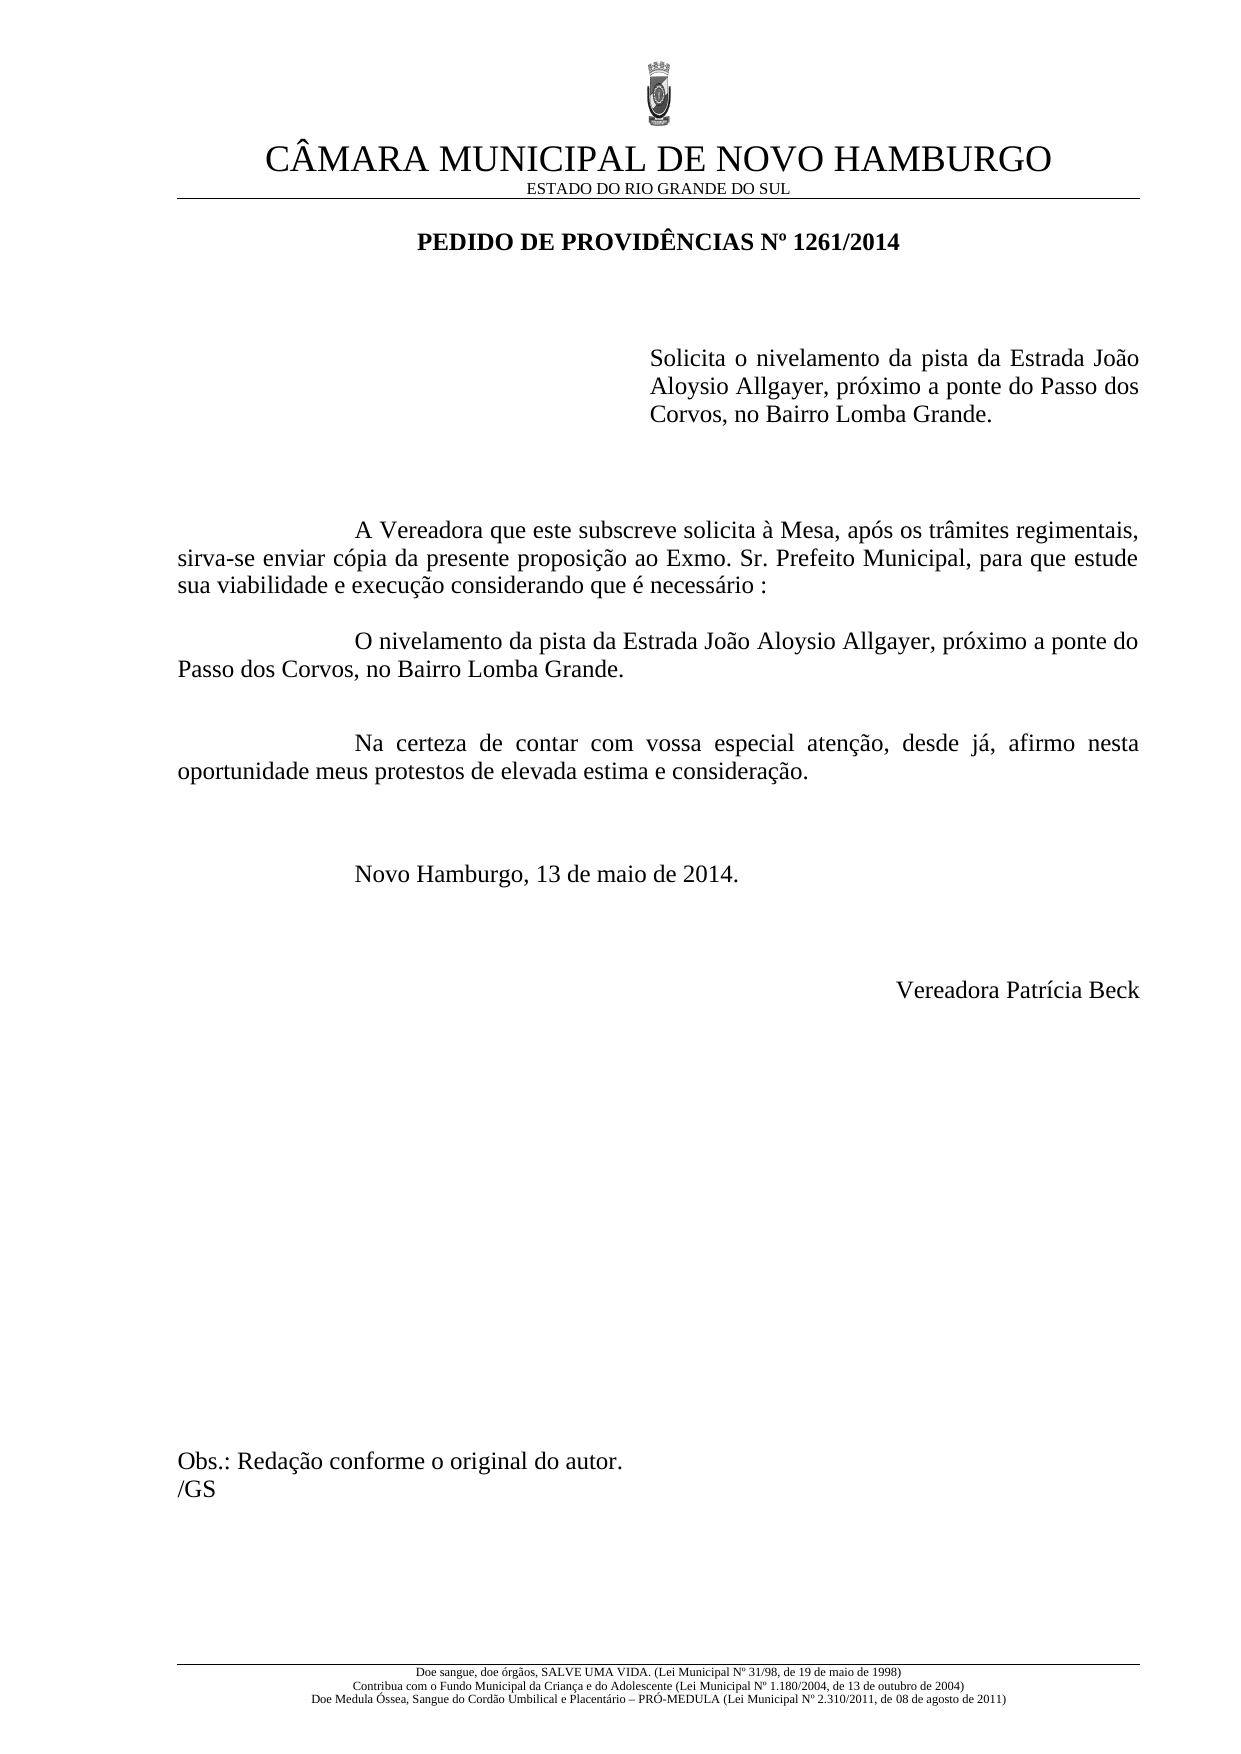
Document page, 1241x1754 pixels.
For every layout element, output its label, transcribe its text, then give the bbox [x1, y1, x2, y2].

text PEDIDO DE PROVIDÊNCIAS Nº 1261/2014 [177, 228, 1140, 256]
text A Vereadora que este subscreve solicita à Mesa, após os trâmites regimentais, sirva-se enviar cópia da presente proposição ao Exmo. Sr. Prefeito Municipal, para que estude sua viabilidade e execução considerando que é necessário : [177, 516, 1140, 599]
text Obs.: Redação conforme o original do autor. [177, 1447, 1140, 1475]
text Solicita o nivelamento da pista da Estrada João Aloysio Allgayer, próximo a ponte do Passo dos Corvos, no Bairro Lomba Grande. [649, 344, 1140, 428]
text Novo Hamburgo, 13 de maio de 2014. [177, 860, 1140, 887]
text /GS [177, 1475, 1140, 1502]
text O nivelamento da pista da Estrada João Aloysio Allgayer, próximo a ponte do Passo dos Corvos, no Bairro Lomba Grande. [177, 627, 1140, 682]
text Vereadora Patrícia Beck [649, 976, 1140, 1004]
text Na certeza de contar com vossa especial atenção, desde já, afirmo nesta oportunidade meus protestos de elevada estima e consideração. [177, 729, 1140, 785]
